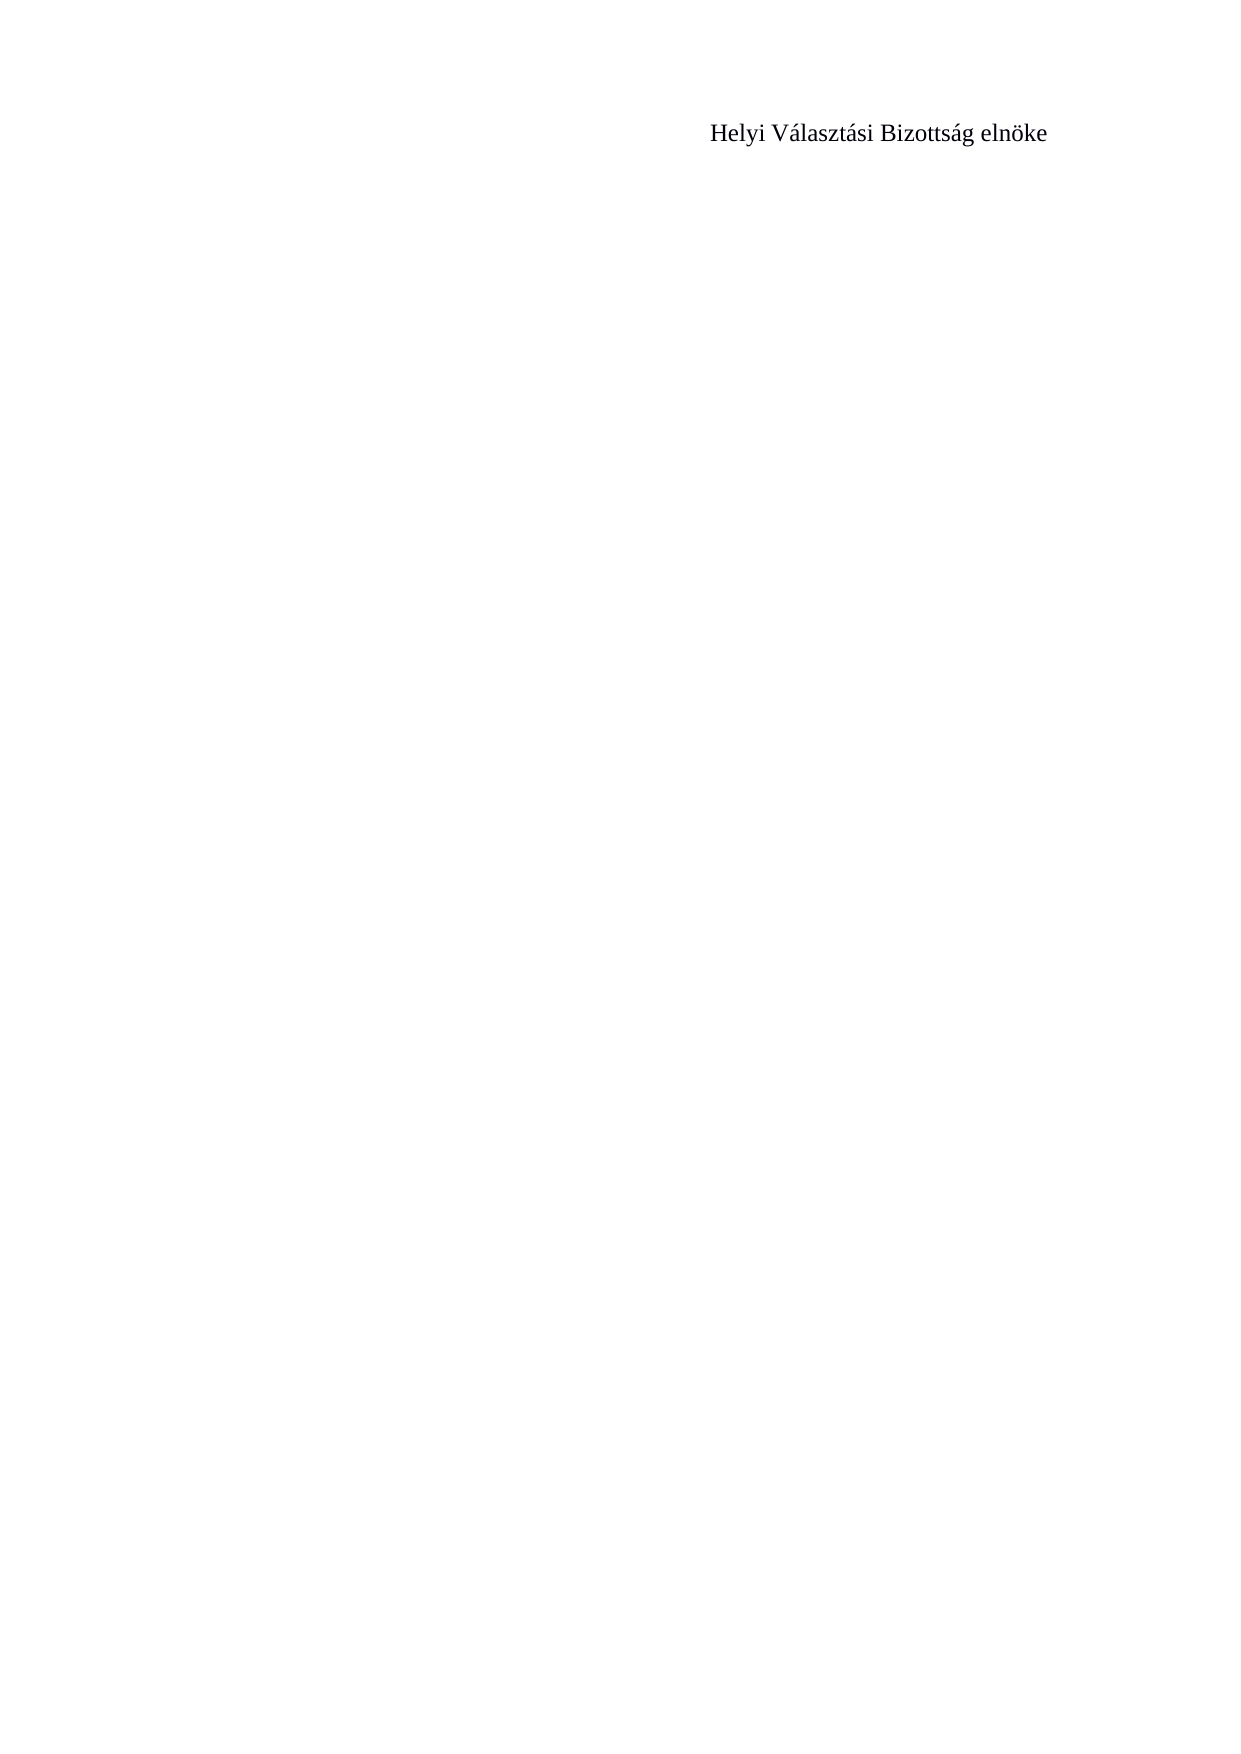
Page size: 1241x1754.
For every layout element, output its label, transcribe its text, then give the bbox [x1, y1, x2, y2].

text Helyi Választási Bizottság elnöke [195, 118, 1098, 147]
